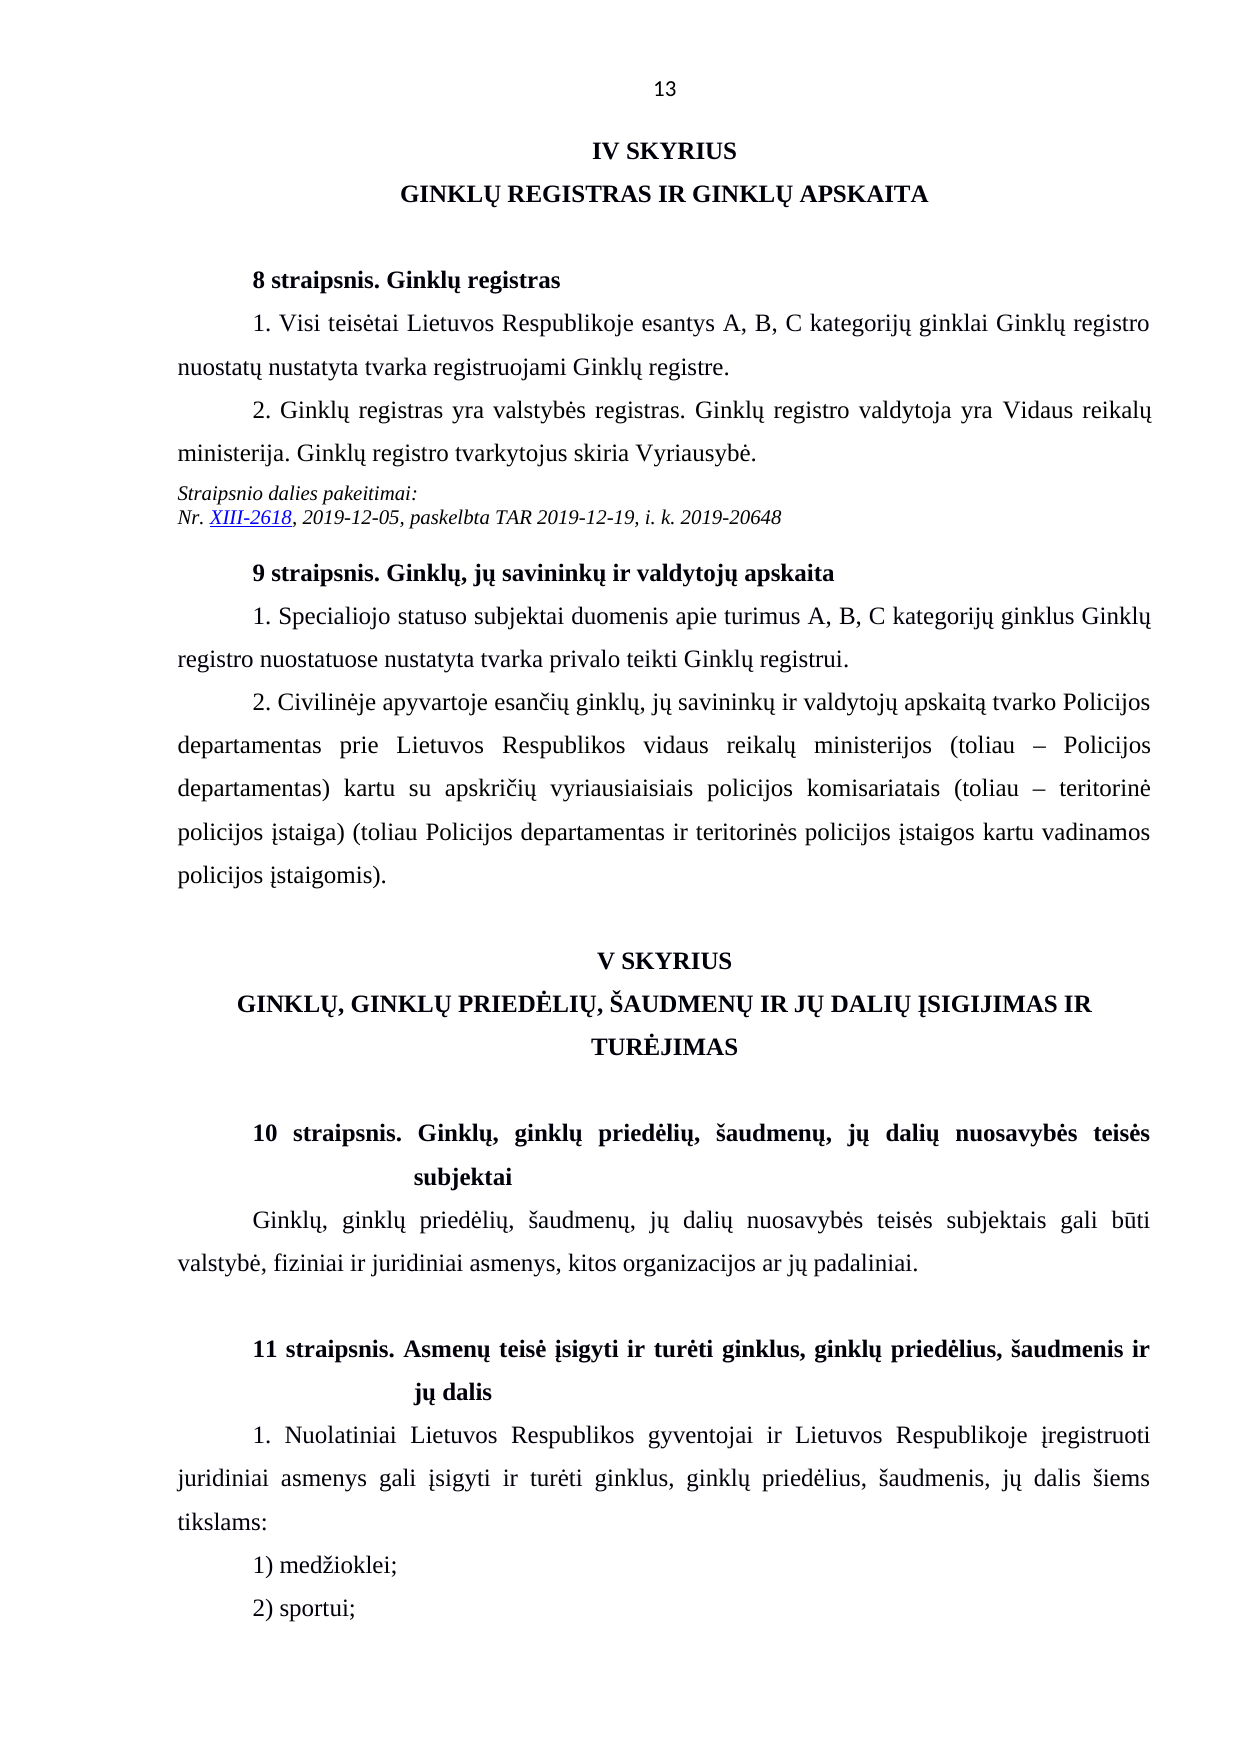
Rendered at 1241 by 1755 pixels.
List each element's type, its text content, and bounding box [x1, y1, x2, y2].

text 10 straipsnis. Ginklų, ginklų priedėlių, šaudmenų, jų dalių nuosavybės teisės subjektai [252, 1118, 1152, 1190]
text Ginklų registras ir Ginklų APSKAITA [177, 179, 1152, 208]
text 11 straipsnis. Asmenų teisė įsigyti ir turėti ginklus, ginklų priedėlius, šaudmenis ir jų dalis [252, 1334, 1152, 1406]
text 2. Civilinėje apyvartoje esančių ginklų, jų savininkų ir valdytojų apskaitą tvarko Policijos departamentas prie Lietuvos Respublikos vidaus reikalų ministerijos (toliau – Policijos departamentas) kartu su apskričių vyriausiaisiais policijos komisariatais (toliau – teritorinė policijos įstaiga) (toliau Policijos departamentas ir teritorinės policijos įstaigos kartu vadinamos policijos įstaigomis). [177, 687, 1152, 888]
text 2) sportui; [177, 1593, 1152, 1622]
text 1. Visi teisėtai Lietuvos Respublikoje esantys A, B, C kategorijų ginklai Ginklų registro nuostatų nustatyta tvarka registruojami Ginklų registre. [177, 308, 1152, 380]
text Ginklų, ginklų priedėlių, šaudmenų, jų dalių nuosavybės teisės subjektais gali būti valstybė, fiziniai ir juridiniai asmenys, kitos organizacijos ar jų padaliniai. [177, 1205, 1152, 1277]
text GINKLų, GINKLŲ PRIEDĖLIŲ, ŠAUDMENų IR JŲ DALIŲ įSIgijimas IR TURĖJIMAS [177, 989, 1152, 1061]
text 8 straipsnis. Ginklų registras [177, 265, 1152, 294]
text 9 straipsnis. Ginklų, jų savininkų ir valdytojų apskaita [177, 558, 1152, 587]
text Straipsnio dalies pakeitimai: [177, 481, 1152, 505]
text Nr. XIII-2618, 2019-12-05, paskelbta TAR 2019-12-19, i. k. 2019-20648 [177, 505, 1152, 529]
text 2. Ginklų registras yra valstybės registras. Ginklų registro valdytoja yra Vidaus reikalų ministerija. Ginklų registro tvarkytojus skiria Vyriausybė. [177, 395, 1152, 467]
text IV SKYRIUS [177, 136, 1152, 165]
text 1) medžioklei; [177, 1550, 1152, 1578]
text 1. Specialiojo statuso subjektai duomenis apie turimus A, B, C kategorijų ginklus Ginklų registro nuostatuose nustatyta tvarka privalo teikti Ginklų registrui. [177, 601, 1152, 673]
text V SKYRIUS [177, 946, 1152, 975]
text 1. Nuolatiniai Lietuvos Respublikos gyventojai ir Lietuvos Respublikoje įregistruoti juridiniai asmenys gali įsigyti ir turėti ginklus, ginklų priedėlius, šaudmenis, jų dalis šiems tikslams: [177, 1420, 1152, 1535]
